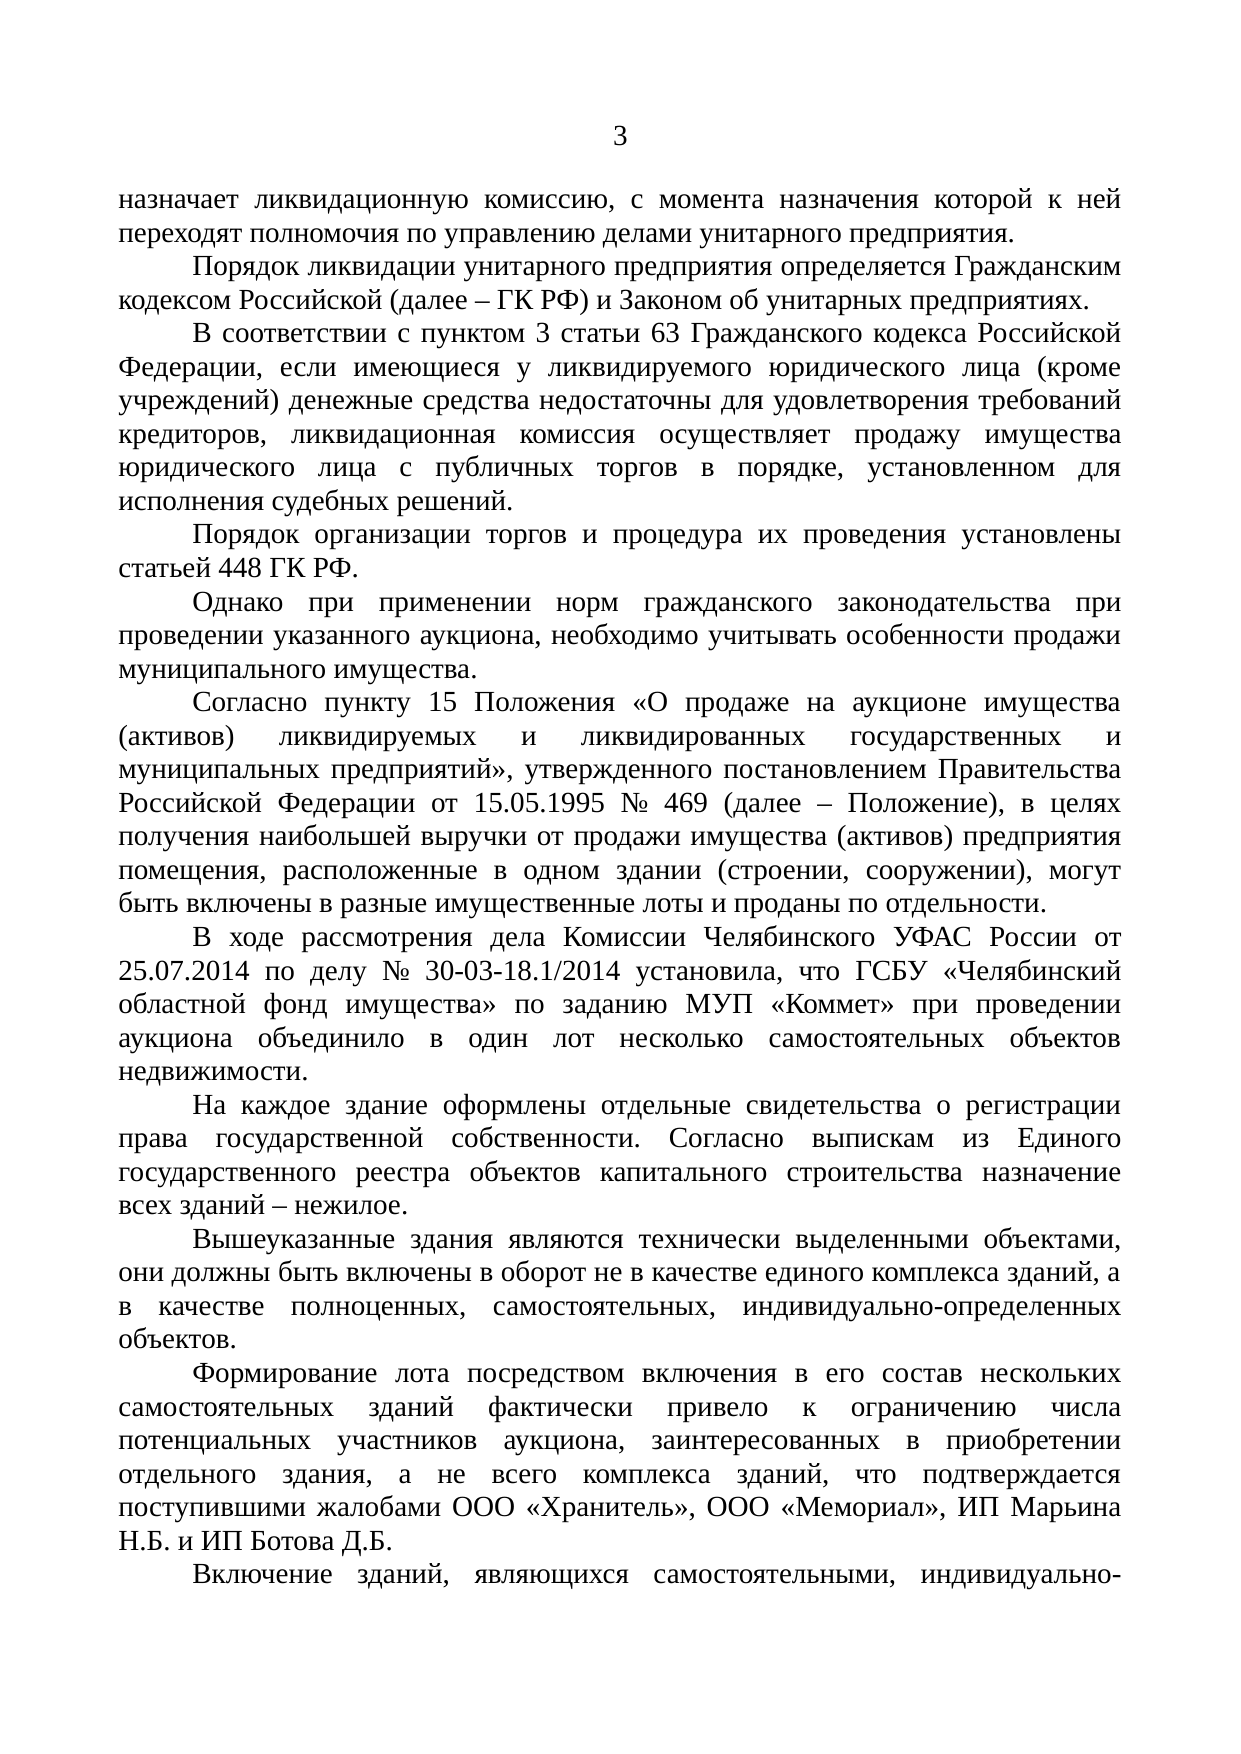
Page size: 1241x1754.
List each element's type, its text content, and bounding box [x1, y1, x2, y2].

text Вышеуказанные здания являются технически выделенными объектами, они должны быть включены в оборот не в качестве единого комплекса зданий, а в качестве полноценных, самостоятельных, индивидуально-определенных объектов. [118, 1221, 1122, 1355]
text Включение зданий, являющихся самостоятельными, индивидуально- [118, 1556, 1122, 1590]
text Однако при применении норм гражданского законодательства при проведении указанного аукциона, необходимо учитывать особенности продажи муниципального имущества. [118, 584, 1122, 684]
text Согласно пункту 15 Положения «О продаже на аукционе имущества (активов) ликвидируемых и ликвидированных государственных и муниципальных предприятий», утвержденного постановлением Правительства Российской Федерации от 15.05.1995 № 469 (далее – Положение), в целях получения наибольшей выручки от продажи имущества (активов) предприятия помещения, расположенные в одном здании (строении, сооружении), могут быть включены в разные имущественные лоты и проданы по отдельности. [118, 684, 1122, 919]
text назначает ликвидационную комиссию, с момента назначения которой к ней переходят полномочия по управлению делами унитарного предприятия. [118, 181, 1122, 248]
text В ходе рассмотрения дела Комиссии Челябинского УФАС России от 25.07.2014 по делу № 30-03-18.1/2014 установила, что ГСБУ «Челябинский областной фонд имущества» по заданию МУП «Коммет» при проведении аукциона объединило в один лот несколько самостоятельных объектов недвижимости. [118, 919, 1122, 1087]
text Формирование лота посредством включения в его состав нескольких самостоятельных зданий фактически привело к ограничению числа потенциальных участников аукциона, заинтересованных в приобретении отдельного здания, а не всего комплекса зданий, что подтверждается поступившими жалобами ООО «Хранитель», ООО «Мемориал», ИП Марьина Н.Б. и ИП Ботова Д.Б. [118, 1355, 1122, 1556]
text Порядок организации торгов и процедура их проведения установлены статьей 448 ГК РФ. [118, 517, 1122, 584]
text Порядок ликвидации унитарного предприятия определяется Гражданским кодексом Российской (далее – ГК РФ) и Законом об унитарных предприятиях. [118, 248, 1122, 315]
text В соответствии с пунктом 3 статьи 63 Гражданского кодекса Российской Федерации, если имеющиеся у ликвидируемого юридического лица (кроме учреждений) денежные средства недостаточны для удовлетворения требований кредиторов, ликвидационная комиссия осуществляет продажу имущества юридического лица с публичных торгов в порядке, установленном для исполнения судебных решений. [118, 315, 1122, 517]
text На каждое здание оформлены отдельные свидетельства о регистрации права государственной собственности. Согласно выпискам из Единого государственного реестра объектов капитального строительства назначение всех зданий – нежилое. [118, 1087, 1122, 1221]
